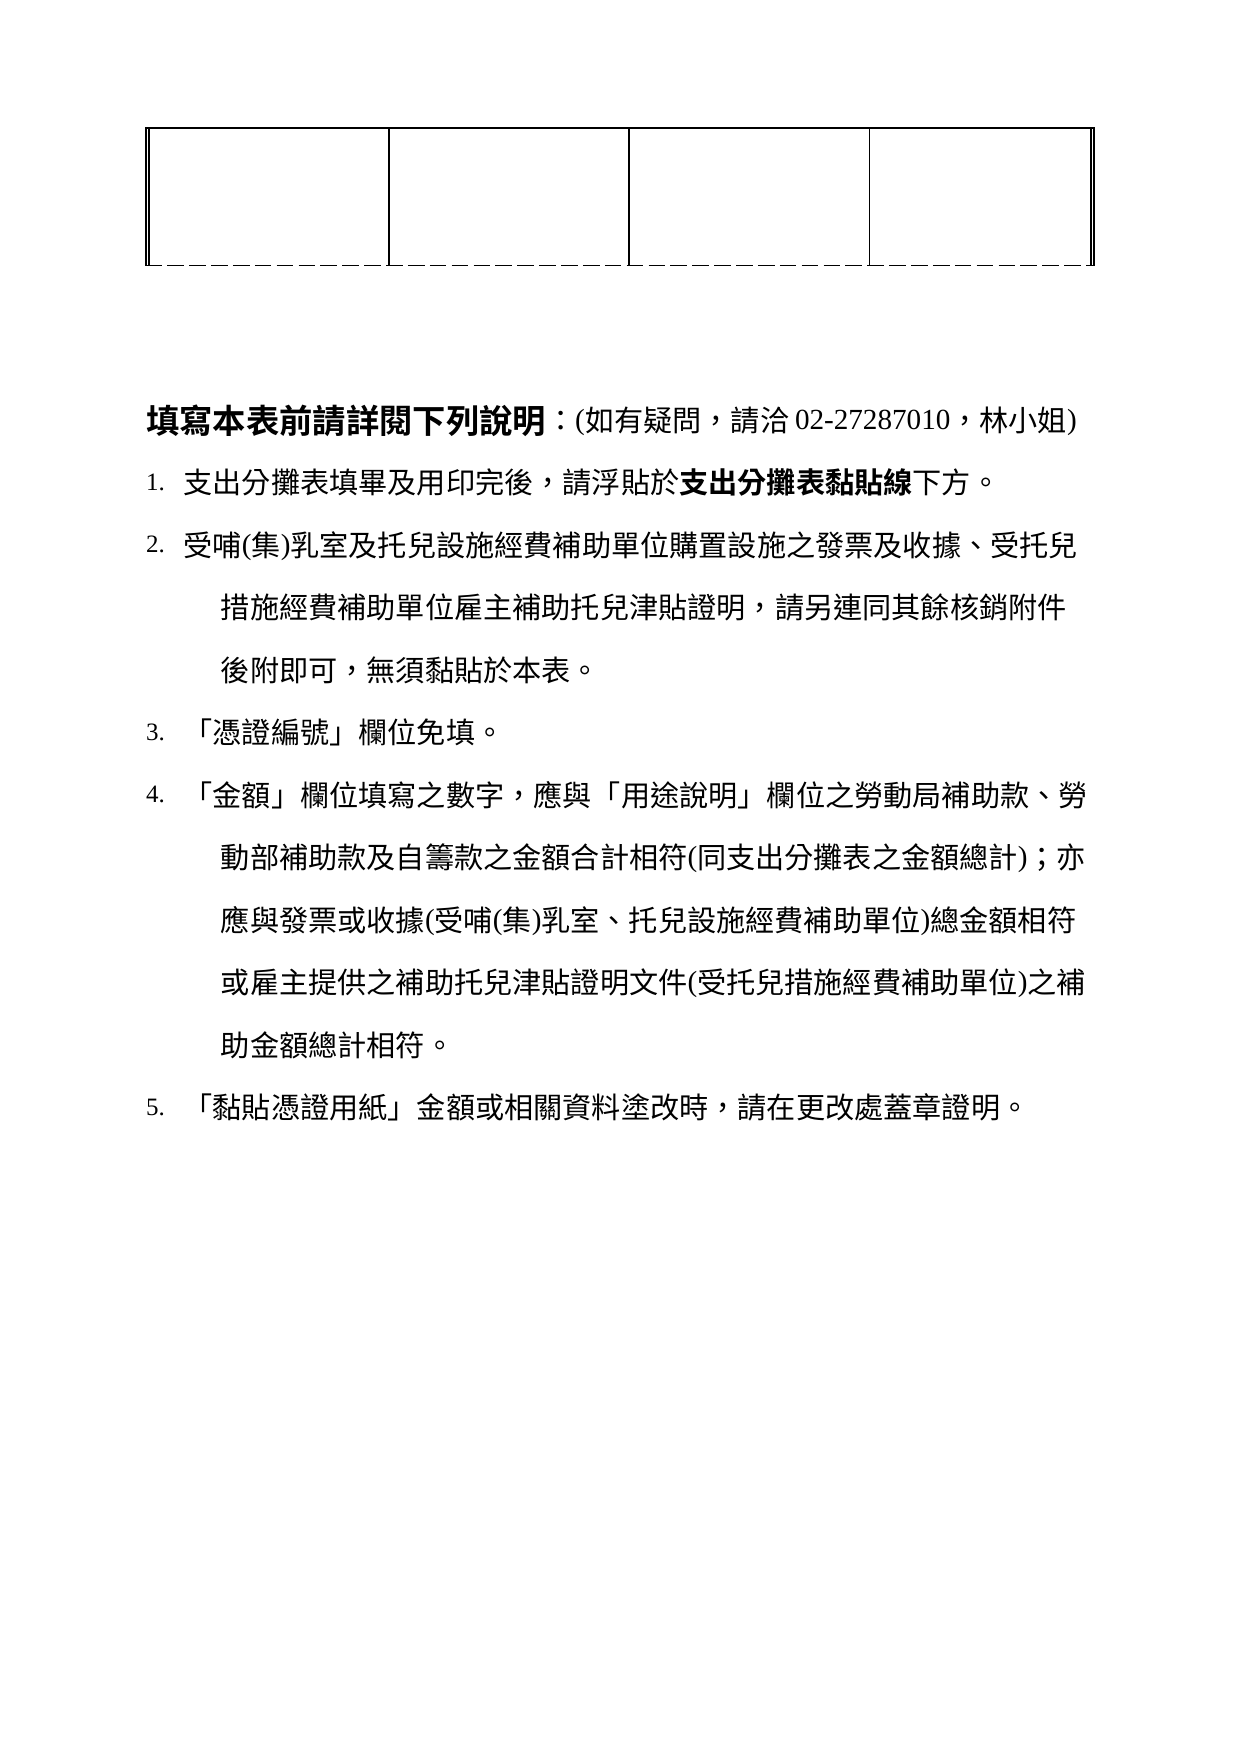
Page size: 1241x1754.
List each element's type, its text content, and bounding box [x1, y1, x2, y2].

table_cell [630, 129, 869, 264]
table_cell [870, 129, 1090, 264]
text 填寫本表前請詳閱下列說明：(如有疑問，請洽02-27287010，林小姐) [146, 377, 1094, 439]
list 支出分攤表填畢及用印完後，請浮貼於支出分攤表黏貼線下方。 [146, 439, 1094, 502]
list 「金額」欄位填寫之數字，應與「用途說明」欄位之勞動局補助款、勞動部補助款及自籌款之金額合計相符(同支出分攤表之金額總計)；亦應與發票或收據(受哺(集)乳室、托兒設施經費補助單位)總金額相符或雇主提供之補助托兒津貼證明文件(受托兒措施經費補助單位)之補助金額總計相符。 [146, 752, 1094, 1064]
table_cell [150, 129, 388, 264]
list 「憑證編號」欄位免填。 [146, 689, 1094, 752]
table_cell [390, 129, 628, 264]
list 「黏貼憑證用紙」金額或相關資料塗改時，請在更改處蓋章證明。 [146, 1064, 1094, 1127]
list 受哺(集)乳室及托兒設施經費補助單位購置設施之發票及收據、受托兒措施經費補助單位雇主補助托兒津貼證明，請另連同其餘核銷附件後附即可，無須黏貼於本表。 [146, 502, 1094, 689]
